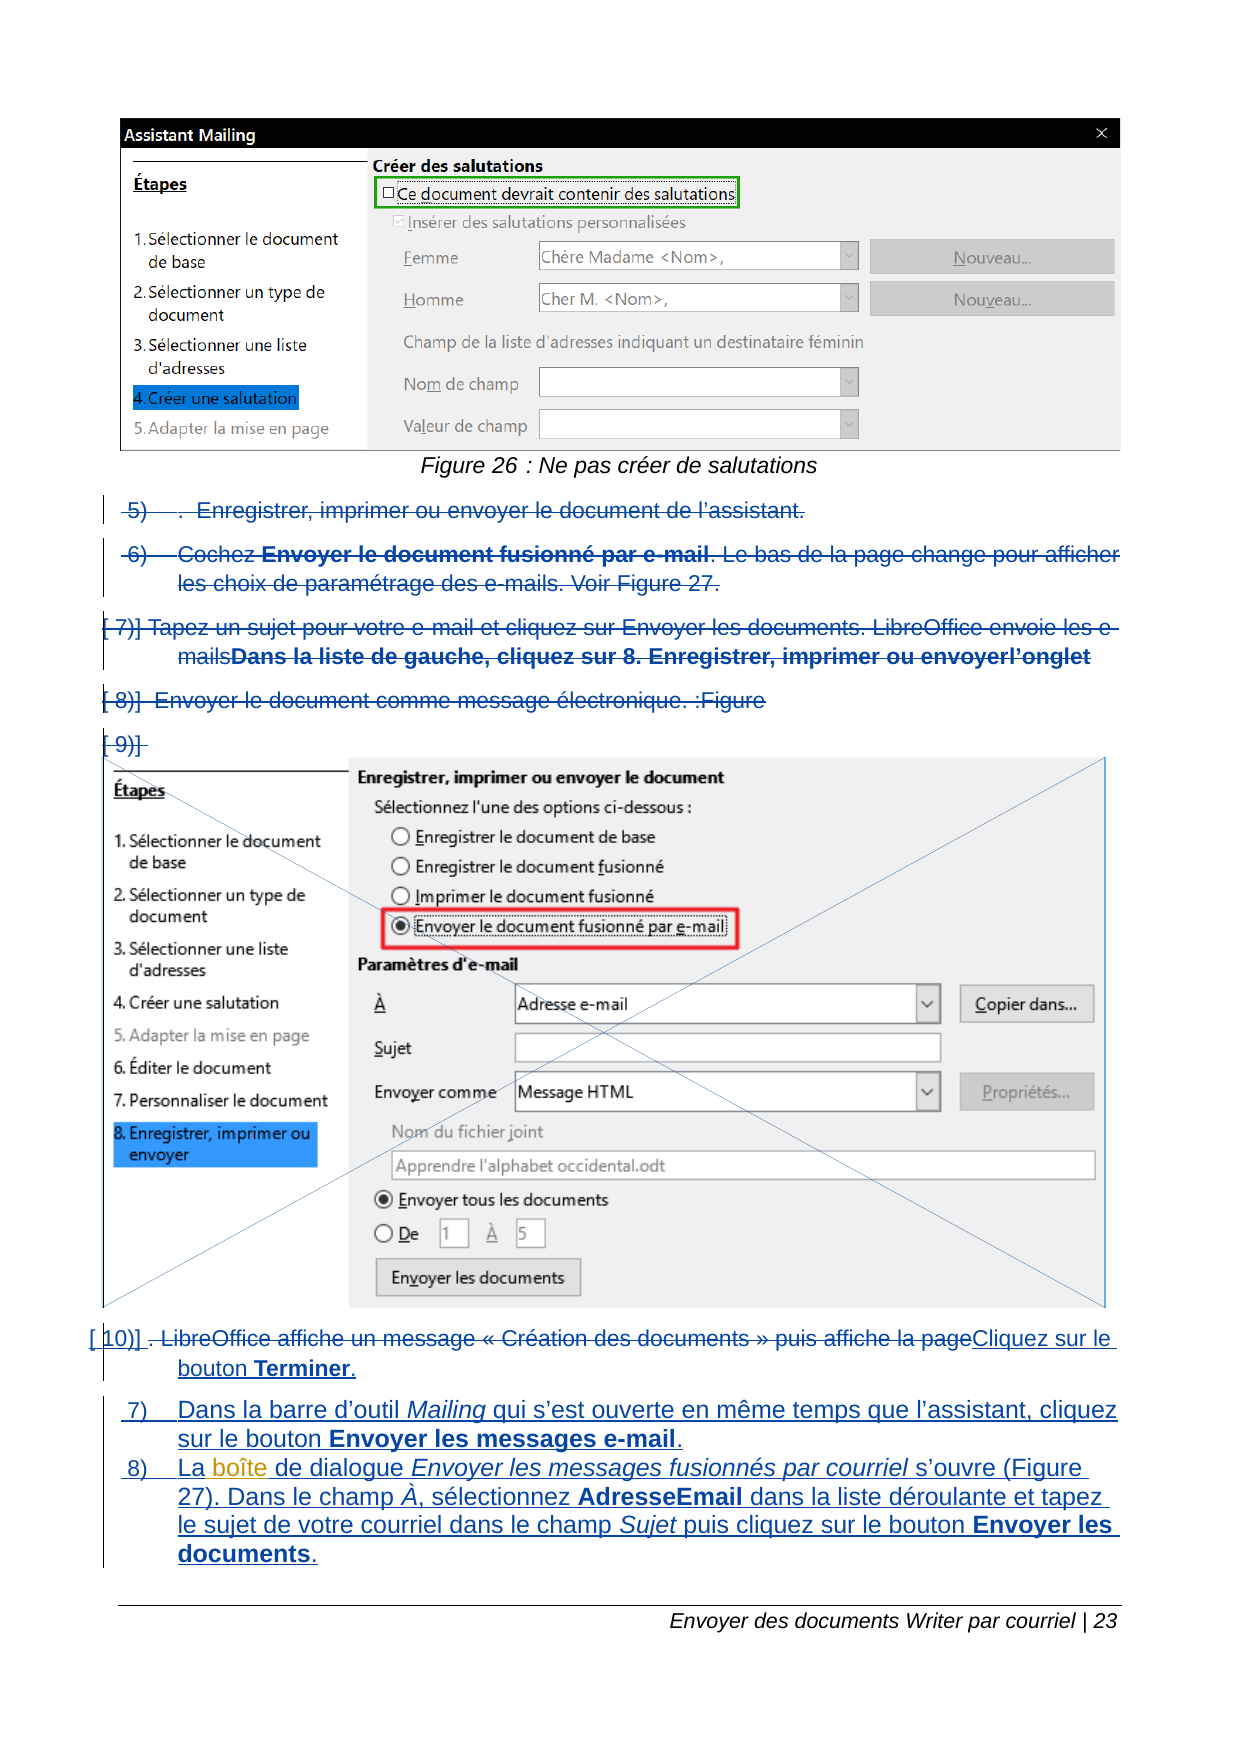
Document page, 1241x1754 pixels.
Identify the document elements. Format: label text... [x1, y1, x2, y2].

list Cliquez sur le bouton Terminer. [148, 495, 1122, 524]
list Dans la barre d’outil Mailing qui s’est ouverte en même temps que l’assistant, cliquez sur le bouton Envoyer les messages e-mail. [148, 1396, 1122, 1453]
picture [120, 118, 1121, 451]
text Figure 23 : Ne pas créer de salutations [118, 450, 1122, 480]
picture [605, 758, 1106, 1307]
picture [104, 1034, 1103, 1308]
picture [104, 757, 1103, 1032]
picture [104, 760, 602, 1306]
list La boîte de dialogue Envoyer les messages fusionnés par courriel s’ouvre (Figure 24). Dans le champ À, sélectionnez AdresseEmail dans la liste déroulante et tapez le sujet de votre courriel dans le champ Sujet puis cliquez sur le bouton Envoyer les documents. [148, 1453, 1122, 1568]
